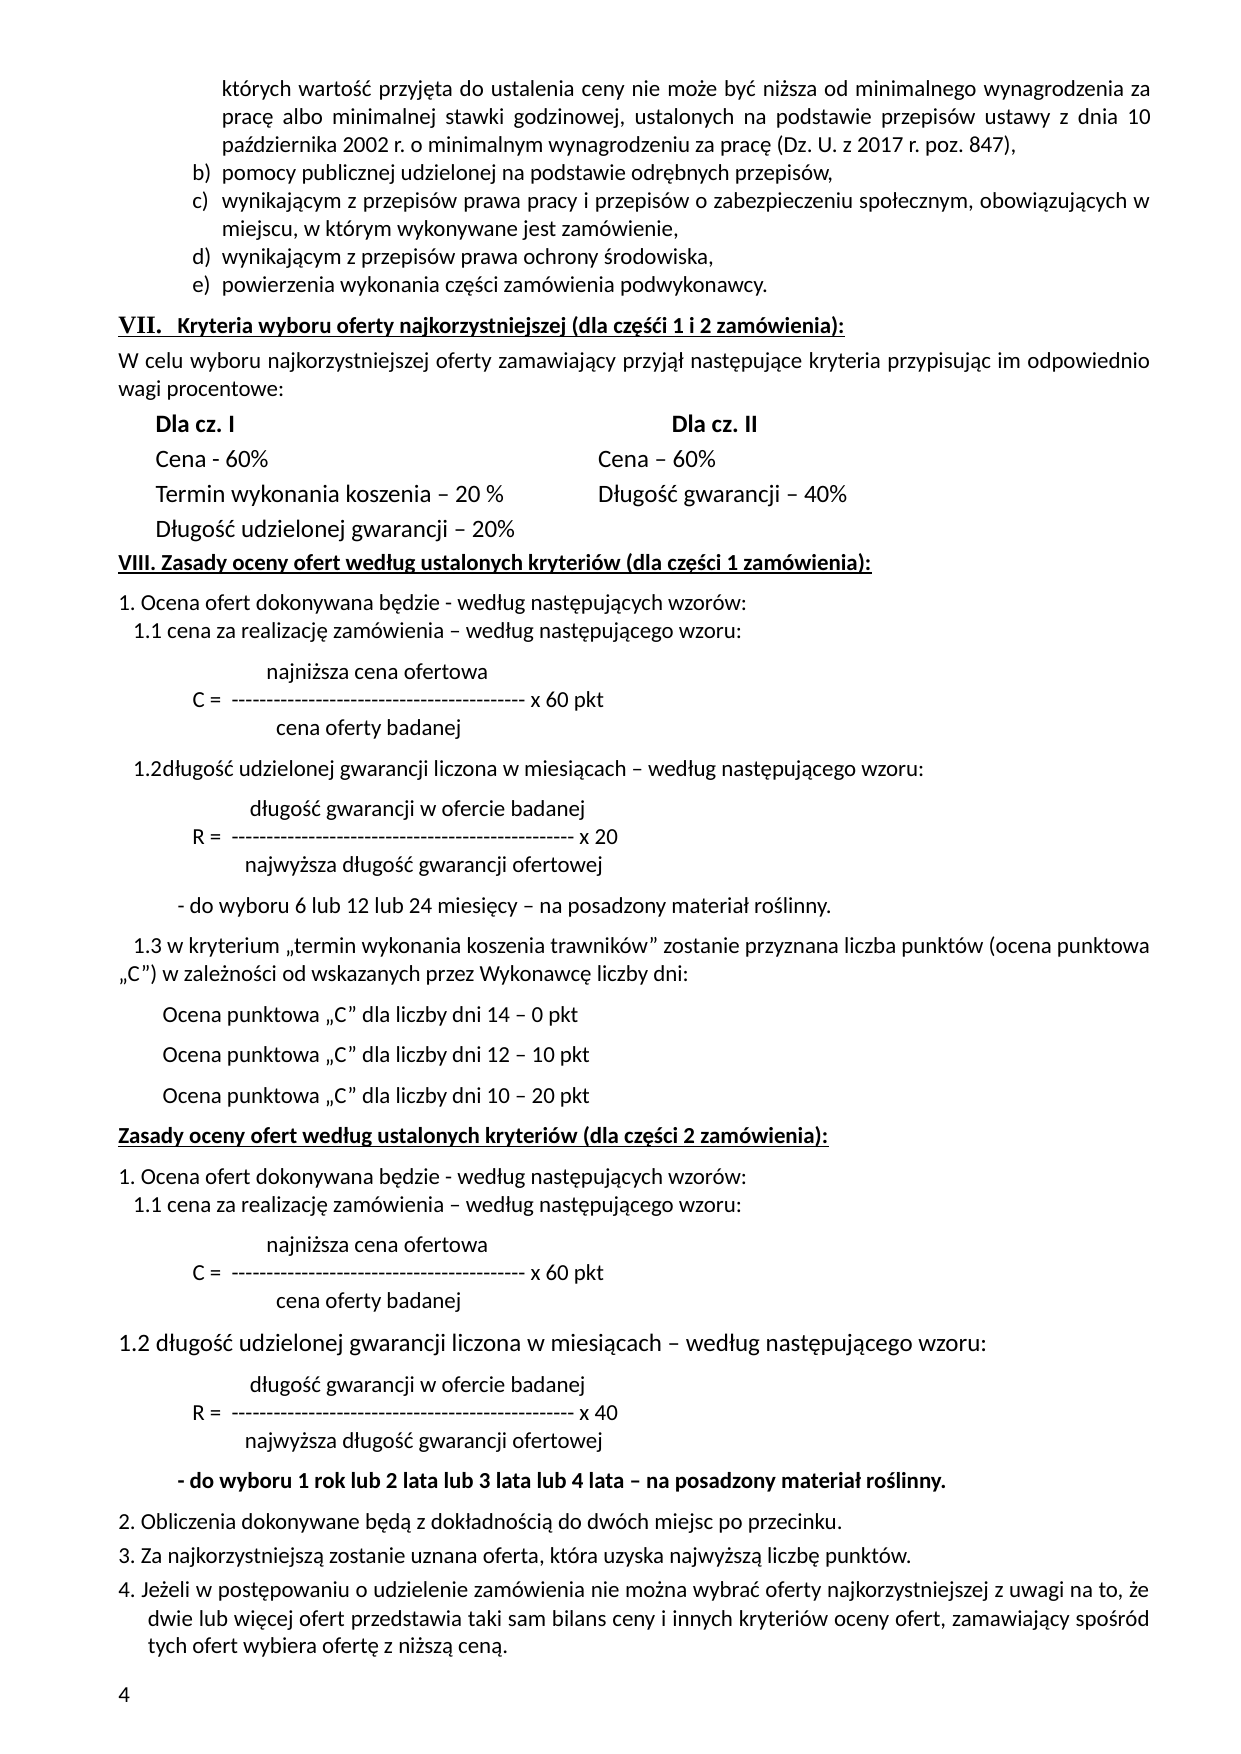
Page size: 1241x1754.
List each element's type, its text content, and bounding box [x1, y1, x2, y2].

list długość udzielonej gwarancji liczona w miesiącach – według następującego wzoru: [118, 1327, 1152, 1357]
list długość gwarancji w ofercie badanej [193, 1370, 1152, 1398]
list Ocena punktowa „C” dla liczby dni 10 – 20 pkt [162, 1081, 1152, 1109]
list powierzenia wykonania części zamówienia podwykonawcy. [192, 270, 1152, 298]
text Dla cz. I Dla cz. II [155, 408, 1152, 438]
text 1. Ocena ofert dokonywana będzie - według następujących wzorów: [118, 1162, 1152, 1190]
text W celu wyboru najkorzystniejszej oferty zamawiający przyjął następujące kryteria przypisując im odpowiednio wagi procentowe: [118, 346, 1152, 402]
list 1.3 w kryterium „termin wykonania koszenia trawników” zostanie przyznana liczba punktów (ocena punktowa „C”) w zależności od wskazanych przez Wykonawcę liczby dni: [118, 931, 1152, 987]
list najwyższa długość gwarancji ofertowej [193, 1426, 1152, 1454]
list wynikającym z przepisów prawa pracy i przepisów o zabezpieczeniu społecznym, obowiązujących w miejscu, w którym wykonywane jest zamówienie, [192, 186, 1152, 242]
text 4. Jeżeli w postępowaniu o udzielenie zamówienia nie można wybrać oferty najkorzystniejszej z uwagi na to, że dwie lub więcej ofert przedstawia taki sam bilans ceny i innych kryteriów oceny ofert, zamawiający spośród tych ofert wybiera ofertę z niższą ceną. [118, 1576, 1152, 1660]
list - do wyboru 1 rok lub 2 lata lub 3 lata lub 4 lata – na posadzony materiał roślinny. [177, 1467, 1152, 1494]
list których wartość przyjęta do ustalenia ceny nie może być niższa od minimalnego wynagrodzenia za pracę albo minimalnej stawki godzinowej, ustalonych na podstawie przepisów ustawy z dnia 10 października 2002 r. o minimalnym wynagrodzeniu za pracę (Dz. U. z 2017 r. poz. 847), [192, 74, 1152, 158]
text 2. Obliczenia dokonywane będą z dokładnością do dwóch miejsc po przecinku. [118, 1507, 1152, 1535]
text najniższa cena ofertowa [266, 657, 1152, 685]
text 3. Za najkorzystniejszą zostanie uznana oferta, która uzyska najwyższą liczbę punktów. [118, 1541, 1152, 1569]
list długość gwarancji w ofercie badanej [193, 794, 1152, 822]
list wynikającym z przepisów prawa ochrony środowiska, [192, 242, 1152, 270]
text Zasady oceny ofert według ustalonych kryteriów (dla części 2 zamówienia): [118, 1121, 1152, 1149]
list najwyższa długość gwarancji ofertowej [193, 850, 1152, 878]
text C = ------------------------------------------ x 60 pkt [192, 685, 1152, 713]
text Termin wykonania koszenia – 20 % Długość gwarancji – 40% [155, 478, 1152, 508]
list R = ------------------------------------------------- x 40 [192, 1398, 1152, 1426]
list - do wyboru 6 lub 12 lub 24 miesięcy – na posadzony materiał roślinny. [177, 891, 1152, 919]
text najniższa cena ofertowa [266, 1230, 1152, 1258]
text Długość udzielonej gwarancji – 20% [155, 513, 1152, 543]
list pomocy publicznej udzielonej na podstawie odrębnych przepisów, [192, 158, 1152, 186]
list R = ------------------------------------------------- x 20 [192, 822, 1152, 850]
list Kryteria wyboru oferty najkorzystniejszej (dla częśći 1 i 2 zamówienia): [118, 310, 1152, 339]
list długość udzielonej gwarancji liczona w miesiącach – według następującego wzoru: [133, 754, 1152, 782]
text 1.1 cena za realizację zamówienia – według następującego wzoru: [118, 1190, 1152, 1218]
text Cena - 60% Cena – 60% [155, 443, 1152, 473]
text cena oferty badanej [192, 713, 1152, 741]
list Ocena punktowa „C” dla liczby dni 12 – 10 pkt [162, 1040, 1152, 1068]
text 1. Ocena ofert dokonywana będzie - według następujących wzorów: [118, 588, 1152, 617]
text 1.1 cena za realizację zamówienia – według następującego wzoru: [118, 617, 1152, 644]
list Ocena punktowa „C” dla liczby dni 14 – 0 pkt [162, 1000, 1152, 1028]
text VIII. Zasady oceny ofert według ustalonych kryteriów (dla części 1 zamówienia): [118, 548, 1152, 576]
text C = ------------------------------------------ x 60 pkt [192, 1258, 1152, 1286]
text cena oferty badanej [192, 1286, 1152, 1314]
